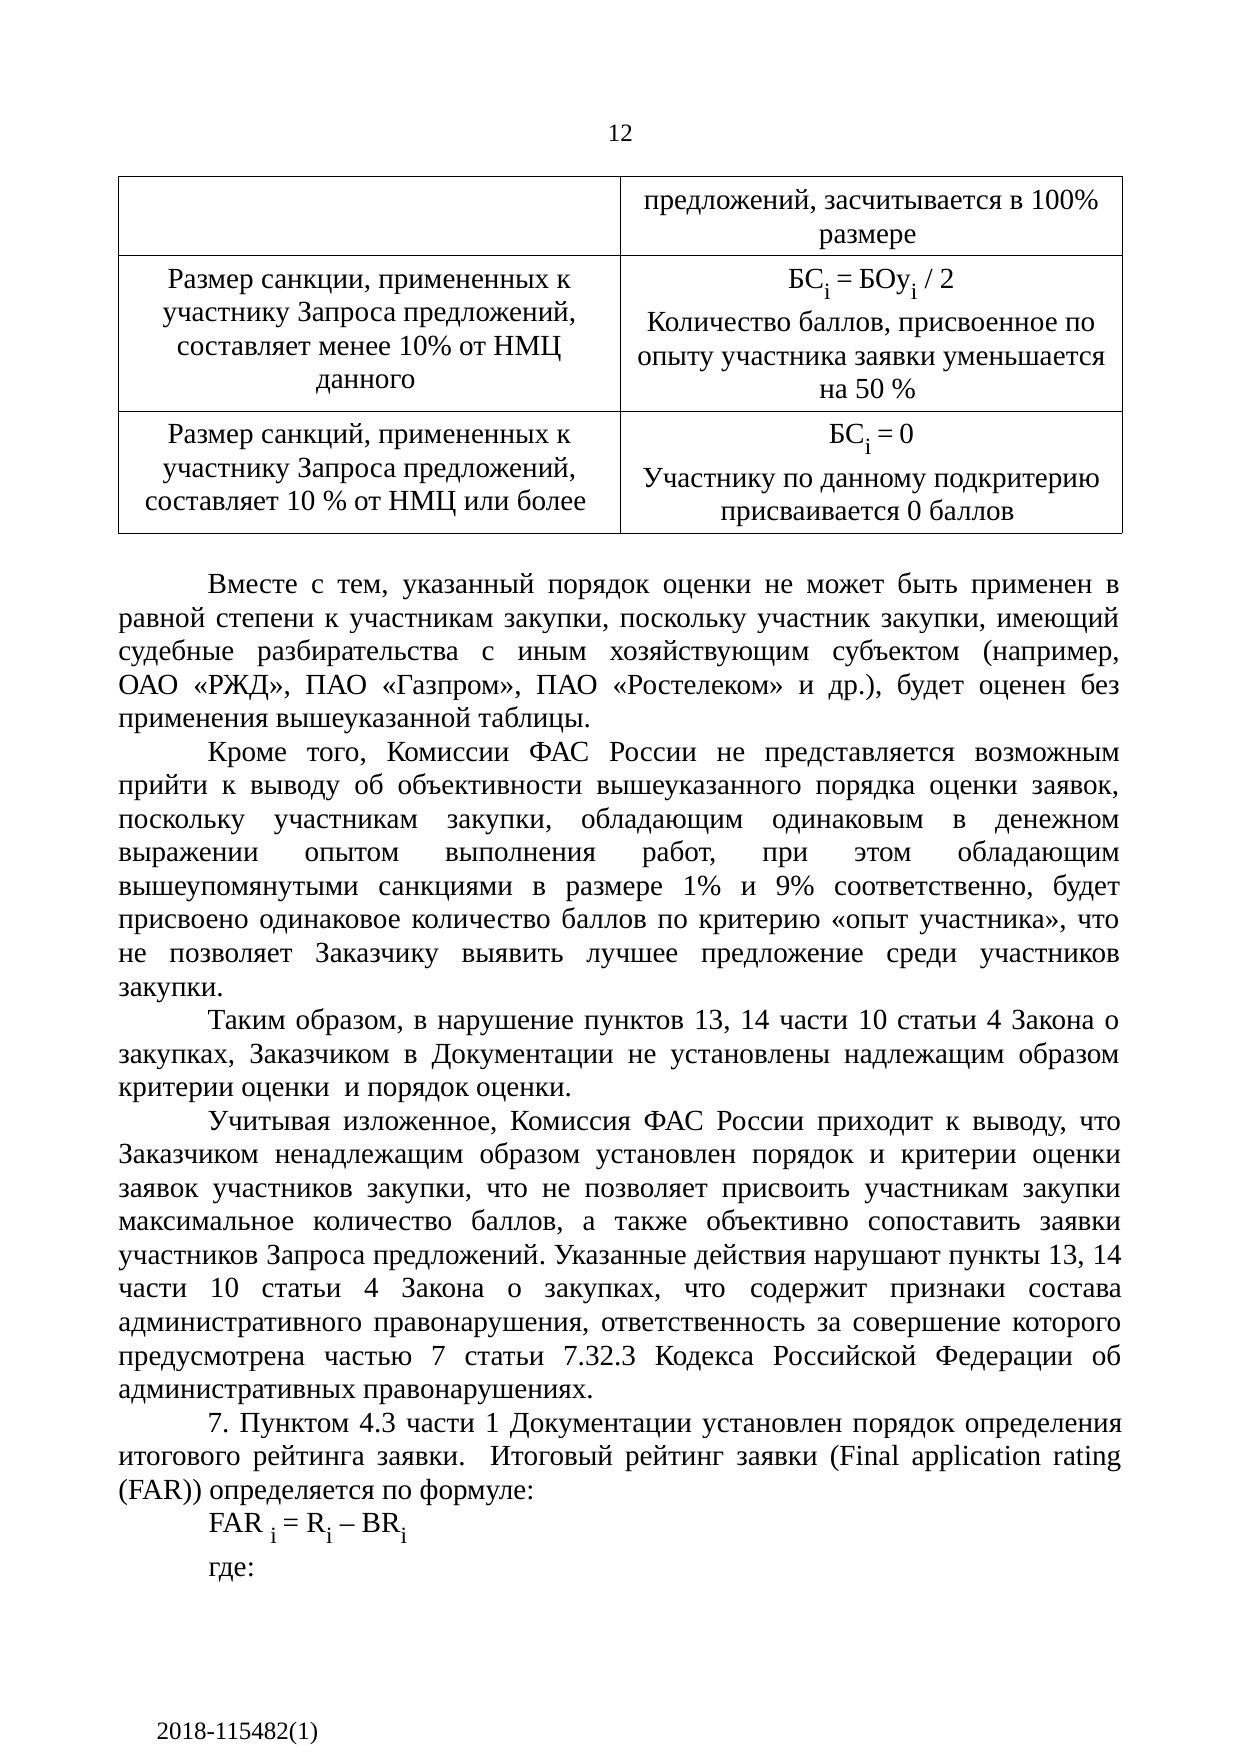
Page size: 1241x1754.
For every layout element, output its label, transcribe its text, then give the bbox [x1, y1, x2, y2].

table_cell БСi = БОуi / 2 Количество баллов, присвоенное по опыту участника заявки уменьшается на 50 % [621, 256, 1122, 411]
table_cell Размер санкций, примененных к участнику Запроса предложений, составляет 10 % от НМЦ или более [119, 412, 620, 532]
text где: [118, 1549, 1122, 1582]
text Кроме того, Комиссии ФАС России не представляется возможным прийти к выводу об объективности вышеуказанного порядка оценки заявок, поскольку участникам закупки, обладающим одинаковым в денежном выражении опытом выполнения работ, при этом обладающим вышеупомянутыми санкциями в размере 1% и 9% соответственно, будет присвоено одинаковое количество баллов по критерию «опыт участника», что не позволяет Заказчику выявить лучшее предложение среди участников закупки. [118, 734, 1121, 1002]
text FAR i = Ri – BRi [118, 1505, 1122, 1549]
table_cell [119, 177, 620, 255]
table_cell БСi = 0 Участнику по данному подкритерию присваивается 0 баллов [621, 412, 1122, 532]
text Таким образом, в нарушение пунктов 13, 14 части 10 статьи 4 Закона о закупках, Заказчиком в Документации не установлены надлежащим образом критерии оценки и порядок оценки. [118, 1002, 1121, 1103]
text Вместе с тем, указанный порядок оценки не может быть применен в равной степени к участникам закупки, поскольку участник закупки, имеющий судебные разбирательства с иным хозяйствующим субъектом (например, ОАО «РЖД», ПАО «Газпром», ПАО «Ростелеком» и др.), будет оценен без применения вышеуказанной таблицы. [118, 566, 1121, 734]
text 7. Пунктом 4.3 части 1 Документации установлен порядок определения итогового рейтинга заявки. Итоговый рейтинг заявки (Final application rating (FAR)) определяется по формуле: [118, 1405, 1122, 1505]
table_cell Размер санкции, примененных к участнику Запроса предложений, составляет менее 10% от НМЦ данного [119, 256, 620, 411]
table_cell предложений, засчитывается в 100% размере [621, 177, 1122, 255]
text Учитывая изложенное, Комиссия ФАС России приходит к выводу, что Заказчиком ненадлежащим образом установлен порядок и критерии оценки заявок участников закупки, что не позволяет присвоить участникам закупки максимальное количество баллов, а также объективно сопоставить заявки участников Запроса предложений. Указанные действия нарушают пункты 13, 14 части 10 статьи 4 Закона о закупках, что содержит признаки состава административного правонарушения, ответственность за совершение которого предусмотрена частью 7 статьи 7.32.3 Кодекса Российской Федерации об административных правонарушениях. [118, 1103, 1122, 1405]
